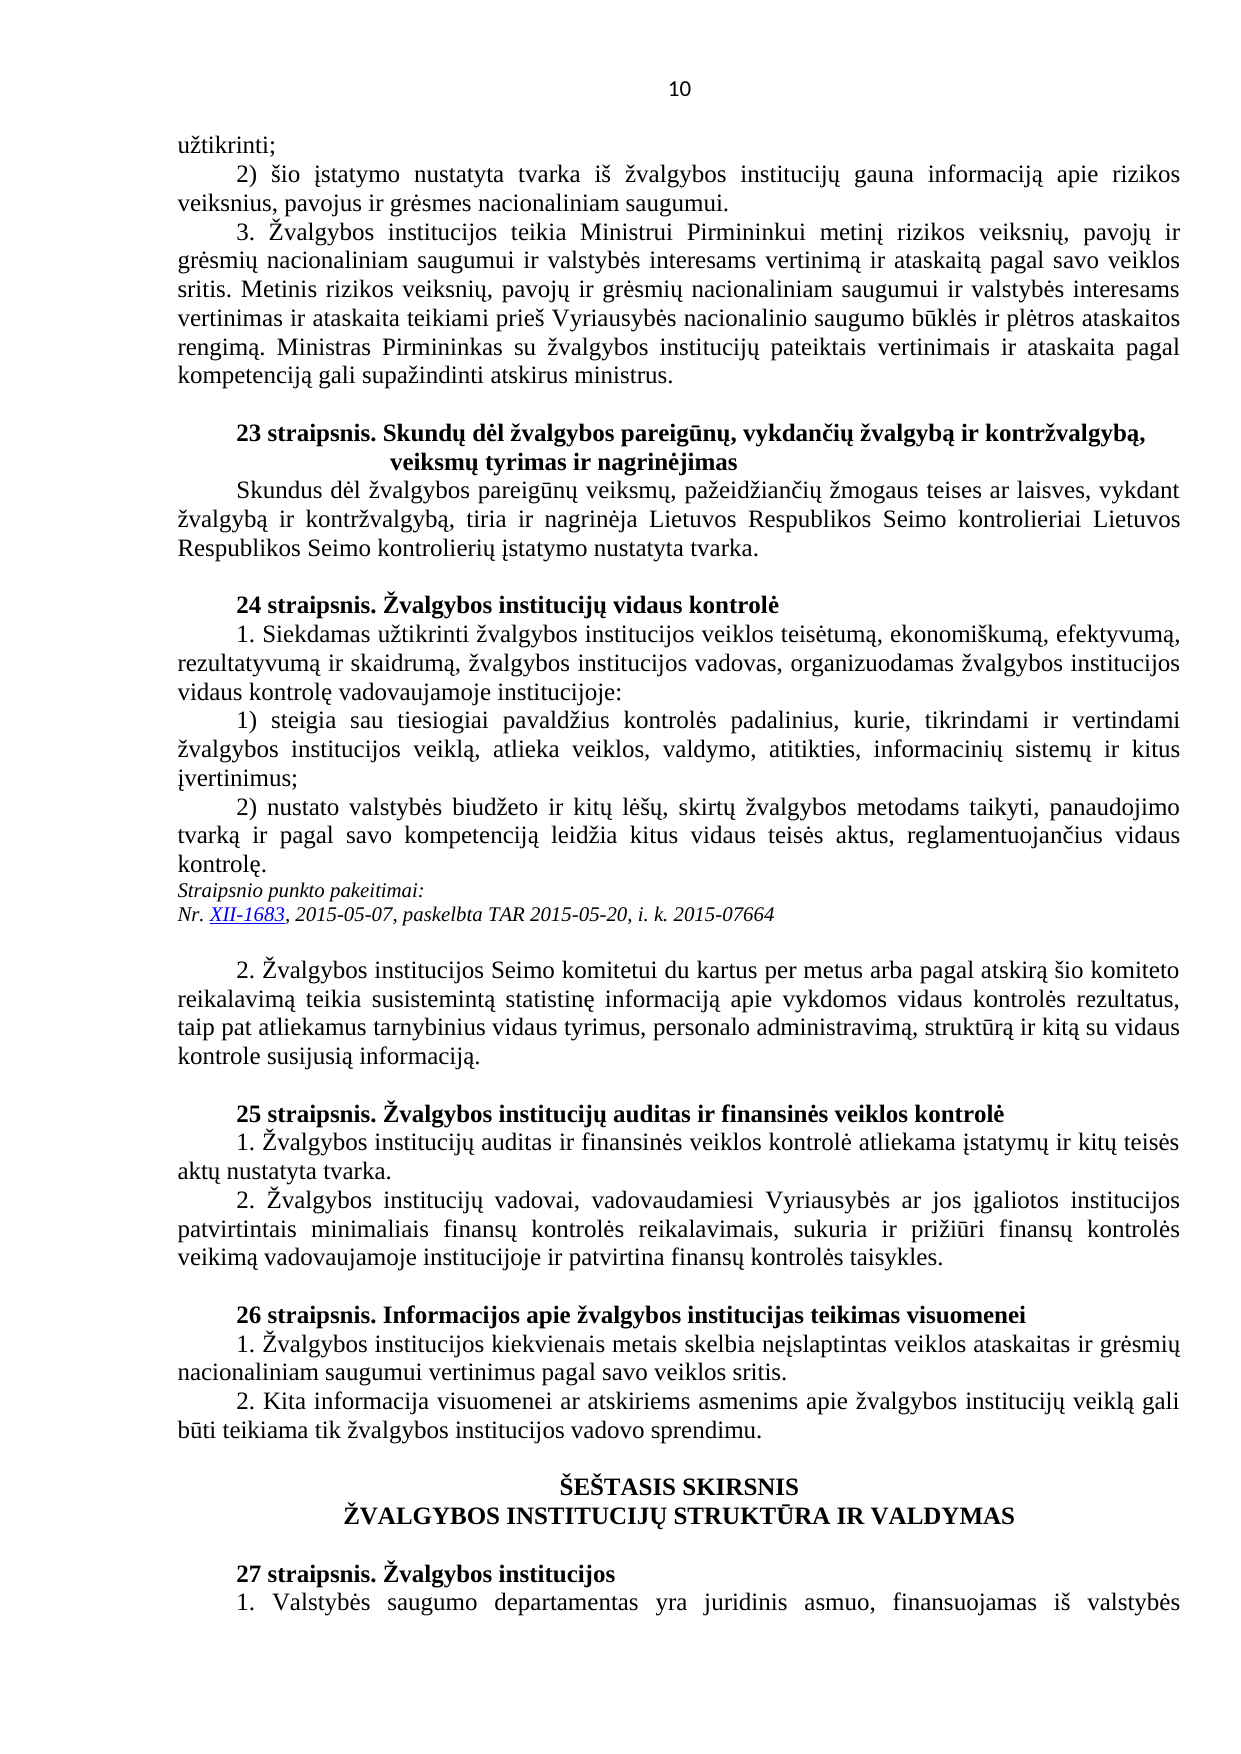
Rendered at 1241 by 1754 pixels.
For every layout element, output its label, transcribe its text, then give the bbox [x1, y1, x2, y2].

text 1. Žvalgybos institucijų auditas ir finansinės veiklos kontrolė atliekama įstatymų ir kitų teisės aktų nustatyta tvarka. [177, 1127, 1181, 1185]
text Skundus dėl žvalgybos pareigūnų veiksmų, pažeidžiančių žmogaus teises ar laisves, vykdant žvalgybą ir kontržvalgybą, tiria ir nagrinėja Lietuvos Respublikos Seimo kontrolieriai Lietuvos Respublikos Seimo kontrolierių įstatymo nustatyta tvarka. [177, 476, 1181, 562]
text 24 straipsnis. Žvalgybos institucijų vidaus kontrolė [177, 591, 1181, 619]
text 1. Valstybės saugumo departamentas yra juridinis asmuo, finansuojamas iš valstybės [177, 1587, 1181, 1616]
text 2) nustato valstybės biudžeto ir kitų lėšų, skirtų žvalgybos metodams taikyti, panaudojimo tvarką ir pagal savo kompetenciją leidžia kitus vidaus teisės aktus, reglamentuojančius vidaus kontrolę. [177, 792, 1181, 878]
text 2. Kita informacija visuomenei ar atskiriems asmenims apie žvalgybos institucijų veiklą gali būti teikiama tik žvalgybos institucijos vadovo sprendimu. [177, 1386, 1181, 1444]
text užtikrinti; [177, 131, 1181, 159]
text 2. Žvalgybos institucijos Seimo komitetui du kartus per metus arba pagal atskirą šio komiteto reikalavimą teikia susistemintą statistinę informaciją apie vykdomos vidaus kontrolės rezultatus, taip pat atliekamus tarnybinius vidaus tyrimus, personalo administravimą, struktūrą ir kitą su vidaus kontrole susijusią informaciją. [177, 955, 1181, 1070]
text 2. Žvalgybos institucijų vadovai, vadovaudamiesi Vyriausybės ar jos įgaliotos institucijos patvirtintais minimaliais finansų kontrolės reikalavimais, sukuria ir prižiūri finansų kontrolės veikimą vadovaujamoje institucijoje ir patvirtina finansų kontrolės taisykles. [177, 1185, 1181, 1271]
text 1) steigia sau tiesiogiai pavaldžius kontrolės padalinius, kurie, tikrindami ir vertindami žvalgybos institucijos veiklą, atlieka veiklos, valdymo, atitikties, informacinių sistemų ir kitus įvertinimus; [177, 706, 1181, 792]
text 25 straipsnis. Žvalgybos institucijų auditas ir finansinės veiklos kontrolė [177, 1099, 1181, 1127]
text 1. Žvalgybos institucijos kiekvienais metais skelbia neįslaptintas veiklos ataskaitas ir grėsmių nacionaliniam saugumui vertinimus pagal savo veiklos sritis. [177, 1329, 1181, 1386]
text 1. Siekdamas užtikrinti žvalgybos institucijos veiklos teisėtumą, ekonomiškumą, efektyvumą, rezultatyvumą ir skaidrumą, žvalgybos institucijos vadovas, organizuodamas žvalgybos institucijos vidaus kontrolę vadovaujamoje institucijoje: [177, 619, 1181, 706]
text 27 straipsnis. Žvalgybos institucijos [177, 1559, 1181, 1587]
text 26 straipsnis. Informacijos apie žvalgybos institucijas teikimas visuomenei [177, 1300, 1181, 1329]
text ŠEŠTASIS SKIRSNIS [177, 1472, 1181, 1501]
text ŽVALGYBOS INSTITUCIJŲ STRUKTŪRA IR VALDYMAS [177, 1501, 1181, 1530]
text 2) šio įstatymo nustatyta tvarka iš žvalgybos institucijų gauna informaciją apie rizikos veiksnius, pavojus ir grėsmes nacionaliniam saugumui. [177, 159, 1181, 217]
text 3. Žvalgybos institucijos teikia Ministrui Pirmininkui metinį rizikos veiksnių, pavojų ir grėsmių nacionaliniam saugumui ir valstybės interesams vertinimą ir ataskaitą pagal savo veiklos sritis. Metinis rizikos veiksnių, pavojų ir grėsmių nacionaliniam saugumui ir valstybės interesams vertinimas ir ataskaita teikiami prieš Vyriausybės nacionalinio saugumo būklės ir plėtros ataskaitos rengimą. Ministras Pirmininkas su žvalgybos institucijų pateiktais vertinimais ir ataskaita pagal kompetenciją gali supažindinti atskirus ministrus. [177, 217, 1181, 389]
text 23 straipsnis. Skundų dėl žvalgybos pareigūnų, vykdančių žvalgybą ir kontržvalgybą, veiksmų tyrimas ir nagrinėjimas [236, 418, 1181, 476]
text Straipsnio punkto pakeitimai: [177, 878, 1181, 902]
text Nr. XII-1683, 2015-05-07, paskelbta TAR 2015-05-20, i. k. 2015-07664 [177, 902, 1181, 926]
